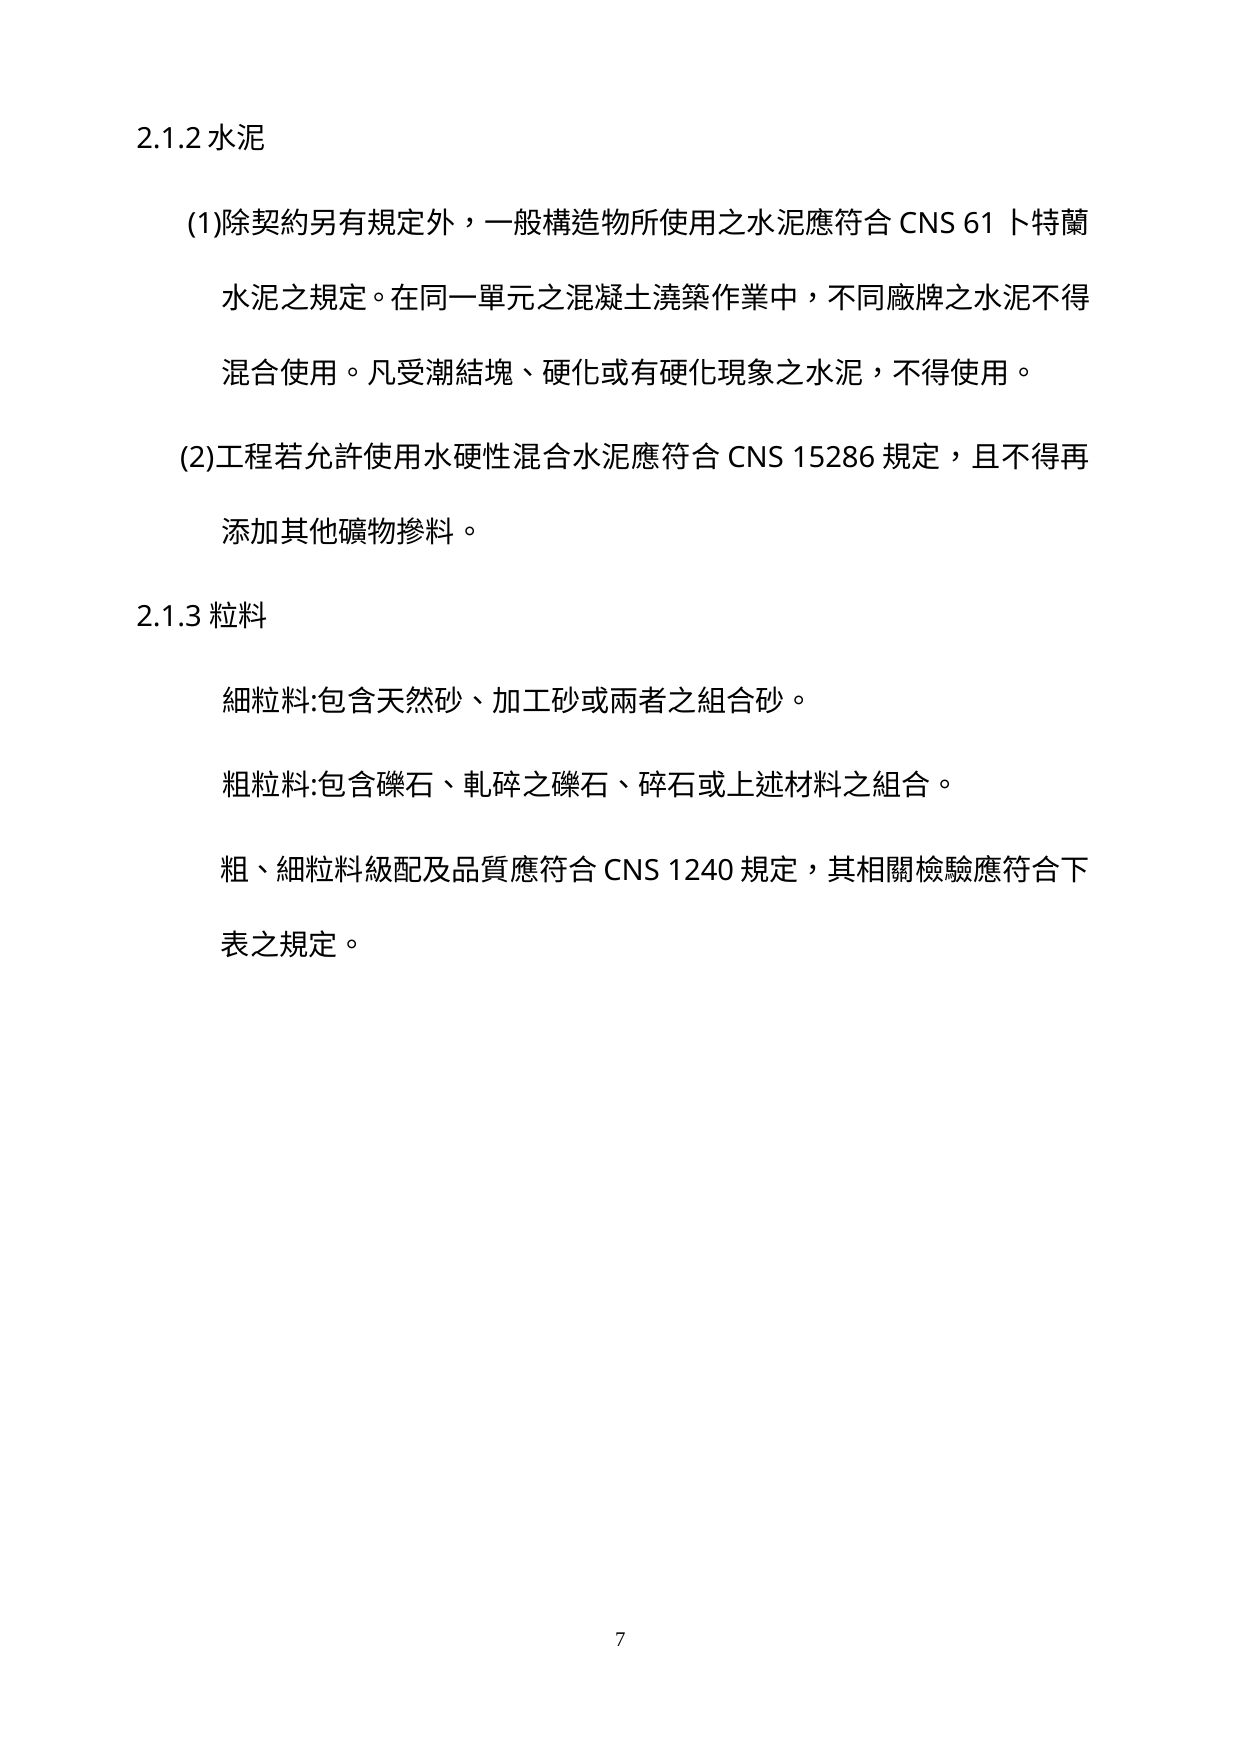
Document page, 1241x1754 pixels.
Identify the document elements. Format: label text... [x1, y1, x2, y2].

table_header [1093, 89, 1157, 1571]
table_header [86, 89, 133, 1571]
table_header 經濟部水利署施工規範 第03310章 結構用混凝土 92年04月07日經水工字第09205001810號函頒 96年04月20日經水工字第09605002150號函修訂 102年11月22日經水工字第10205270970號函修訂 104年11月30日經水工字第10405293570號函修訂 105年09月02日經水工字第10505207090號函修訂 109年02月13日經水工字第10905030160號函修訂 111年01月28日經水工字第11105041470號函修訂 1. 通則 1.1 本章概要 說明場鑄混凝土之材料、設備、施工及檢驗等相關規定。 1.2 工作範圍 包括混凝土之拌和、輸送、澆置、搗實、表面修飾、養護、接縫處理、止水帶、檢驗、評估及混凝土附屬品等相關工作。 1.3 相關章節 第03150章 混凝土附屬品 1.4 相關準則 (1) CNS 61卜特蘭水泥 (2) CNS 486粗細粒料篩析法 (3) CNS 490粗粒料（37.5mm以下）洛杉磯磨損試驗法 (4) CNS 491粒料內小於試驗篩75μm CNS 386材料含量試驗法(水洗法) (5) CNS 1167 使用硫酸鈉或硫酸鎂之粒料健度試驗法 (6) CNS 1171 粒料中土塊與易碎顆粒試驗法 (7) CNS 1174 新拌混凝土取樣法 (8) CNS 1176 混凝土坍度試驗法 (9) CNS 1231 工地混凝土試體製作及養護法 (10) CNS 1232 混凝土圓柱試體抗壓強度檢驗法 (11) CNS 1237混凝土拌和用水試驗法 (12) CNS 1238 混凝土鑽心試體及鋸切長條試體取樣法 (13) CNS 1240 混凝土粒料 (14) CNS 1241混凝土鑽心試體長度之測定法 (15) CNS 3036混凝土用飛灰及天然或煆燒卜作嵐攙和物 (16) CNS 3090預拌混凝土 (17) CNS 3091 混凝土用輸氣附加劑 (18) CNS 5646混凝土內之棒形振動器 (19) CNS 5648混凝土模板振動器 (20) CNS 12283混凝土用化學摻料 (21) CNS 11297混凝土圓柱試體蓋平法 (22) CNS 12549 混凝土及水泥砂漿用水淬高爐爐碴粉 (23) CNS 12891 混凝土配比設計準則 (24) CNS 12833流動化混凝土用化學摻料 (25) CNS 13407 細粒料中水溶性氯離子含量試驗法 (26) CNS 13465 新拌混凝土中水溶性氯離子含量試驗法 (27) CNS 13618 粒料之潛在鹼質與二氧化矽反應性試驗法（化學法） (28) CNS 13961 混凝土拌和用水 (29) CNS 14703硬固水泥砂漿及混凝土中水溶性氯離子含量試驗法 (30) CNS 15286 水硬性混合水泥 1.5 資料送審 1.5.1 拌和廠資料 廠商應依據CNS 3090之規定提送有關混凝土組成材料來源及拌和計畫書，供監造單位審核。該計畫書應說明拌和廠資格、設備型式、位置、所採用之拌和設備與單位產量及材料供應資料。 1.5.2 相關試驗報告 (1)驗證報告 供應單一工程混凝土總量≧5,000m3之拌和廠，應檢附經政府機關、財團法人或學術機構等驗證單位依據CNS 3090驗證合格之證明文件，經監造單位審核通過後方得供料；驗證單位應通過依標準法授權之產品驗證單位認證機構認證。 混凝土總量<5,000m3者得由拌和廠自備資料送審，應檢送符合CNS 3090之自主檢查表及廠商確認單，送機關備查。 (2)配比設計 A.當同一規格之混凝土，其契約總量大於2,000m3時，須進行配比設計，惟數量在2,000m3以下或屬緊急工程經機關同意者，廠商得提送相同拌和廠1年內經監造單位核可之配比設計。 B.預力混凝土無論數量多寡，均須進行配比設計。 C.配比設計須符合CNS 12891之規定。 D.配比設計所提送資料中至少須包括下列資料： a.水泥、礦物摻料及化學摻料：提出符合本規範之證明文件或試驗報告。 b.粒料物理性質試驗結果。 c.粗、細粒料之級配資料，列成表格或線圖。 d.粒料、礦物摻料與水泥之比重。 e.水與膠結料之重量比。 f.坍度。 g.混凝土抗壓強度(fc’) 。 h.配比設計之要求平均抗壓強度(fcr’) 1.5.3 其他送審文件： (1)廠商與預拌混凝土廠所訂之合約，使用影本時需加蓋與正本相符章。 (2)預拌混凝土品質保證書(附件一)。 (3)預拌混凝土產製之工廠登記證影本。 (4)混凝土送貨單(附件二)。 送貨單應包含下列資料: A.預拌混凝土公司名稱及廠名、廠址、電話。 B.交貨單編號(或契約編號)、車次。 C.日期。 D.車牌號碼、總重、空重及淨重。 E.工程名稱及地點。 F.混凝土之等級(如SCC等級)或配比編號。 G.混凝土數量(交貨及累計數量)：以立方公尺計。 H.混凝土裝運時間(出廠、到達、卸料完成)。 I.規格(28日強度、設計坍度、最大粒徑、設計坍流度、水膠(灰)比)。 J.材料型式與重量(水泥、爐石、飛灰、附加劑) K.骨材重(3分石、6分、細骨材、用水量) 2. 產品 2.1 材料 2.1.1混凝土材料規格 混凝土拌和材料包括水泥、粒料、水、化學摻料及礦物摻料等，各種組成材料與拌和水用量、粒料尺寸及坍度或坍流度等應按照配比設計及試拌結果之數值，本款下表之各項數據僅供配比設計時之參考。 2.1.2水泥 (1)除契約另有規定外，一般構造物所使用之水泥應符合CNS 61卜特蘭水泥之規定。在同一單元之混凝土澆築作業中，不同廠牌之水泥不得混合使用。凡受潮結塊、硬化或有硬化現象之水泥，不得使用。 (2)工程若允許使用水硬性混合水泥應符合CNS 15286規定，且不得再添加其他礦物摻料。 2.1.3 粒料 細粒料:包含天然砂、加工砂或兩者之組合砂。 粗粒料:包含礫石、軋碎之礫石、碎石或上述材料之組合。 粗、細粒料級配及品質應符合CNS 1240規定，其相關檢驗應符合下表之規定。 2.1.4水 混凝土拌和用水需符合CNS 13961規定。 2.1.5 化學摻料 化學摻料應符合CNS 12283、CNS 12833規定，輸氣劑應符合CNS 3091規定： A型: 減水劑 B型：緩凝劑 C型：早強劑 D型：減水緩凝劑 E型：減水早強劑 F型：高性能減水劑 G型：高性能減水緩凝劑 流動化混凝土用化學摻料： 第一型 塑化劑 第二型 塑化及緩凝劑 2.1.6礦物摻料 (1)除契約另有規定外，無論礦物摻料含量多寡，皆應提送配比設計資料，經監造單位核准後使用。 (2)飛灰做為膠結料時，應符合CNS 3036之F類規定，且飛灰使用量不得超過總膠結料重量之20%。 (3)水淬高爐爐碴粉做為膠結料時，應符合CNS 12549之規定，且水淬高爐爐碴粉使用量不得超過總膠結料重量之50%。 (4)飛灰與水淬高爐爐碴粉同時做為膠結料時，其總量不得超過總膠結料重量之50%，且飛灰使用量不得超過15%。 2.2 品質管理 2.2.1 混凝土供應以使用「預拌混凝土」為原則；使用「工地拌和混凝土」需經機關許可，並依本規範及「公共工程工地型預拌混凝土設備設置及拆除管理要點」規定辦理。 2.2.2 廠商購買預拌混凝土時應考慮預拌混凝土之品質、產能及運送應能符合工程施工所需及不影響工程施工進行，廠商對所選定之預拌混凝土廠及混凝土品質應負完全責任。 2.2.3預拌混凝土品質不符合規定，經通知未依期限改善，或拌和廠供應其他工程使用不符合契約規定之材料者，監造單位得要求廠商改至其他預拌混凝土廠購買，廠商不得拒絕，其造成之一切損失概由廠商負責。 2.2.4監造工程司認為有必要或對混凝土品質有質疑時，得要求至預拌混凝土廠進行必要的取樣檢驗、設備檢查及列印拌和機操作台電腦配比報表，廠商應要求預拌混凝土廠配合辦理，如預拌混凝土廠拒絕配合辦理，監造工程司得要求廠商改至其他預拌混凝土廠購買，廠商不得拒絕，其造成之一切損失概由廠商負責。該項取樣之檢驗費用，如檢驗合格，費用由機關負擔，如不合格則由廠商負擔。 2.2.5廠商於訂約後，若適當運距內之合法預拌混凝土工廠，均無法供應滿足工程質與量需要之混凝土，經機關同意改設置工地型混凝土拌和設備；其審查程序及改置設備準備過程，不得為該混凝土項目停止施工之原因；其所延誤之工期，應以設置工地型混凝土拌和設備期間預拌混凝土工廠實際供應短少量所影響工期，經機關核定後納入展延工期辦理。因改採用工地型混凝土拌和設備所增加設置所需組拆、租金及規費等契約項目及費用，依契約第19條契約變更第(五)款之規定辦理。 3. 施工 3.1 準備工作 3.1.1 施工設備 (1)拌和車:輸送之拌和車，其攪拌速率、混凝土之均勻性應符合CNS3090規定辦理。 (2)瀉槽 A.瀉槽之襯裡應為表面光滑。 B.瀉槽之設置應使混凝土能連續流動，坡度不得陡於垂直向1比水平向2(V/H=1/2)，亦不得緩於垂直向1比水平向3(V/H=1/3)。若瀉槽必須使用較大之坡度時，其出口端應設置擋板，以避免粒料分離。 C.瀉槽長度超過600㎝者，其出口應以漏斗承接。 D.瀉槽使用後應以水清洗乾淨，以免混凝土硬化堆積於其上。清洗瀉槽後之水不得流入構造物範圍內。 (3) 泵送機：依混凝土之規格、粗粒料之最大粒徑、坍度、輸送距離及輸送高度，選用不致造成粒料析離或塞管之泵送機。 (4) 可調長度之柔性管（象鼻管） A. 使用金屬製、橡膠製或塑膠製之柔性管，其管徑應不小於最大粒徑之8倍，並防止混凝土粒料分離。 B. 柔性管之設置應使混凝土得以連續流動，且其出口與最終澆置點之距離於水平及垂置方向均不得大於150㎝。鄰近伸縮縫處之水平距離不得大於90㎝，每次使用後應清洗乾淨。 (5) 推車 A. 混凝土澆置不易之地點得以推車運送，輸送距離不得超過60m。 B. 推車應於架立之高架之走道版上通行，不得與結構體之鋼筋或埋設物接觸。 (6) 混凝土搗實設備 混凝土澆置時應以適當之設備搗實，搗實時間應適當以避免產生泌水、粒料析離、埋設物位移或模板支撐破壞等。 3.1.2 澆置前之準備 (1) 澆置面之之處理： 於既有混凝土上再澆置新拌混凝土時，須除去原有混凝土面之乳沫及其他雜物，使表面粗糙，並溼潤後覆以與原混凝土相同水灰比之水泥砂漿，厚度1.5 cm~2.5 cm，在水泥漿初凝前澆置混凝土，以確保新、舊混凝土妥善接合。 混凝土係澆置於土壤表面時，應先將表面之雜物及有機物質清除，並整平。 (2) 模板及鋼筋：應於澆置混凝土前清理乾淨避免積水，模板脫模劑塗抹均勻，鋼筋不得有浮銹並應紮固妥善，使具有規定之保護層，以確保鋼筋符合圖說之位置。 (3) 埋設物：混凝土內之預埋物，應依照設計圖說位置準確定位並妥為固定，避免因碰撞或混凝土搗實而發生位移。 (4) 實施自主檢查：混凝土澆置前之各項工作項目如鋼筋、模板、埋設物及其他相關作業應實施自主檢查，以確保各項作業確實完成。 (5) 澆置前之通知 A.澆置混凝土前應通知監造工程司，未經監造工程司同意，不得於構造物之任何部位澆置混凝土。 B.經監造工程司查驗未合格者，廠商應即時進行改善，並延後澆置時間，經再次查驗通過後，方得澆置混凝土。 3.1.3 混凝土之輸送 (1)除契約另有規定外，混凝土自開始拌和至運達工地完成澆置之時程應在90分鐘內；超過90分鐘仍未澆置完畢，除經監造工程司同意者外，該車剩餘之混凝土應運離工地不得使用，其所造成之一切損失由廠商負責。但如混凝土有添加本章之第2.1.5款(1)之B型、D型、G型或第二型流動化混凝土用化學摻料，而時間未超過120[ ]分鐘者，應辦理坍度或坍流度試驗，經監造工程司認定能達到規定坍度或坍流度時，得同意使用。 (2)每一車預拌混凝土送達工地卸料前，混凝土供應商應提送二份送貨單，廠商應詳細核對送貨單之資料及填寫到達時間、完成澆置時間及澆置位置，如未隨車備有送貨單、貨品不符合契約規格時應運離工地不得使用。該車混凝土澆置完成後，由廠商簽名收存1份、1份交司機攜回混凝土廠。 (3)混凝土輸送至卸料端應有適當之裝置，且能保持連續輸送以避免粒料析離。 (4)混凝土自出料口至澆置面之距離應適當，以避免衝擊力過大及造成粒料析離。 (5)混凝土澆置後，所有輸送設備應立即清洗乾淨，其廢水及廢棄物應依規定集中處理。 3.2 施工方法 3.2.1 澆置之一般規定 (1) 水平構材或水平斷面之混凝土，必需待支承之垂直構材或斷面之混凝土已固結及收縮完成後方可澆置。 (2) 混凝土應連續澆置，且應於混凝土拌和後於規定時間內儘速澆置。 (3) 混凝土應以適當之厚度分層澆置，並應於下層混凝土初凝前澆置上層混凝土，各層混凝土應儘量控制維持水平澆置。 除契約另有規定外，上下層之澆置間隔時間不得超過45分鐘。牆構造物及擋土牆澆置厚度依震動棒之長度決定，一般以30㎝至50㎝為原則。巨積混凝土澆置每層厚度不得大於45㎝。 (4) 澆置柱之混凝土應使用可調長度之柔性管（象鼻管）。若梁、板等係與柱、牆等支承結構同次澆置，應俟柱、牆內澆置之混凝土完成沈落收縮後，再進行梁板之澆置。但仍可令振動棒憑其自重沈入時，進行梁、板之澆置。 (5) 在澆置混凝土期間及澆置後24小時內，混凝土表面若有積水，除非有妥善排水坑設施與混凝土分開，否則不得直接進行抽水。 (6) 施工日誌應詳細記載當日澆置之不同類別混凝土之數量、澆置範圍、構造物名稱、取樣樁號、樣品編號及試驗結果。 3.2.2水中混凝土之澆置 (1)使用緊密不漏漿之模板。 (2) 水中混凝土澆置後至少48小時之內，該地區不得進行抽水。 (3) 特密管 A. 特密管直徑為20～25㎝，上端裝有漏斗之不透水管，漏斗頂端應加設50㎜×50㎜網目之鋼網，以防堵塞。 B.特密管應妥為支撐，使其出口得在整個工作面上方自由移動，並得以在必須減緩或中斷混凝土流出時，迅速將管降下。 C. 澆置時應維持混凝土之連續流動，並使澆置之混凝土均勻分佈。特密管之移動及升降應妥為控制。 D. 各特密管應有適當之間距，以免造成粒料分離。 E. 澆置混凝土時，特密管下端應伸入已澆置混凝土表面下至少2 m。 F. 特密管不得水平移動，當特密管中混凝土不易自由卸出時，可將特密管上、下垂直移動，惟落差不得超過30㎝。 (4)用特密管或設有底門之吊斗，於水中澆置混凝土時，應維持適量連續施工，澆置位置應儘量維持靜水狀態，不得已時，亦須使水之流速在3m/min以下，水中澆置之混凝土面應大致保持水平面。 (5) 水中吊斗 A.使用無頂之水中用吊斗，其底門於吊斗卸料時應可自由向外打開。 B.將吊斗裝滿混凝土後緩慢降至待澆置混凝土之表面上，吊降之速率應避免水流過度擾動。 C. 緩慢將混凝土卸出，完成後再緩慢將吊斗吊出。 3.2.3低溫之澆置作業 周圍氣溫為5℃且繼續下降時，應採取下列任一種措施，保護已澆置之混凝土： (1) 加溫 A. 將模板或構造物周圍包覆加溫，使其內之混凝土及氣溫保持在13℃以上。完成澆置之混凝土應維持該溫度7天。 B. 於混凝土養護期間加溫時，其周圍之相對溼度應維持不低於40﹪。火爐、烤板或加熱器應妥為佈設，使熱量均勻分佈。燃燒之廢氣體應排至包圍體外部。 C.於7天之養護期過後，以最多每天降低7℃之速率，逐漸降低混凝土周圍之溫度，直到與外界之氣溫相同為止。 D. 於實施加溫作業期間，應派人看守並備妥防火設施。 (2) 保溫 A. 以適當之隔熱材料覆蓋與外界溫度隔離，使混凝土維持至少13℃以上之溫度7天。隔熱材料之種類與厚度應經監造工程司核可。 B. 混凝土上方除隔熱層外，應再覆以油布或其他經核可使用之防水材料。 3.2.4高溫之澆置作業 (1) 周圍溫度超過32℃以上時，應於澆置混凝土前，將模板及鋼筋等以水或其他方式適當降溫。 (2) 為避免澆置後混凝土之溫度過高，應採取下列措施保護已澆置之混凝土： A. 以適當方式遮蔽防止混凝土直接受到日曬。 B.採用冷水噴灑或以溼潤之粗麻布或粗棉墊覆蓋，使模板保持潮溼。 3.2.5 搗實 (1) 混凝土澆置時鋼筋、預埋件周圍及模板角落處之混凝土應確實搗實。 (2) 混凝土搗實原則上應使用符合CNS 5646之內振動器;外部振動器應經工程司同意後方可使用，外部振動器應符合CNS 5648之規定。 (3) 所有混凝土澆置15分鐘內，應即使用振動器振動，但振動時不可觸及模板、鋼筋及埋設物，以避免鋼筋、預埋管件及預力鋼材發生位移。 振動時應避免在混凝土表面造成泌水或造成粒料析離。 (4)混凝土搗實時應確實將振動器插至先澆置之下層結構體混凝土內，插入深度應約為10㎝，並避免過度振動。 (5) 若模板內振動之方式可能造成預埋件之損壞，即不得使用內部振動機。 3.2.6接縫 混凝土接縫之設置依位置可分水平接縫及垂直接縫二種；接縫依功能又可區分為施工縫、伸縮縫、收縮縫等三種。 (1) 施工縫、伸縮縫 A. 施工縫應設置於對結構強度影響最小之處。除按工程圖說或施工計畫設置之預定施工縫外；若有需設置非預定之施工縫(如遇大雨、混凝土運輸不及或其他施工問題致混凝土澆置中斷)，其施工縫之設置位置、形狀及處理方式須以書面經監造單位同意。 B.施工縫之位置應符合下列規定 (a)版、小梁及大梁之施工縫應設置於其垮度中央三分之一範圍內。 (b)大梁上之施工縫應設置於至少離相交小梁兩倍梁寬之處。 (c)牆及柱之施工縫應設於其與小梁、大梁或版交接之頂部或底部。 (d)施工縫宜與主鋼筋垂直。 (e)除設計圖說另有規定外，小梁、大梁、托肩、柱頭版及柱冠須與樓版同時澆置。 C. 水平與垂直施工縫或伸縮縫之位置及細節應依設計圖說施工，設計圖說未提供位置或細節圖說時，廠商可自行繪製施工縫或伸縮縫之詳細圖說併接縫設置之位置圖，送監造工程司審查同意後施工。 除契約另有規定及依結構計算需求外，垂直向施工縫及伸縮縫之設置間距以不超過20M為原則。 D.接縫如有應力傳遞或避免位移時應使用剪力鋼筋橫穿施工縫或伸縮縫，如混凝土之厚度足夠且混凝土剪力榫之強度可抵抗應力傳遞或側向位移時，可設計使用混凝土剪力榫。施工縫如已設計有與接縫垂直之鋼筋者，可免設剪力筋或混凝土剪力榫；伸縮縫所設置之剪力筋需使一端固定另一端能自由伸縮。增設之止水帶或剪力筋須經監造工程司同意後辦理。 伸縮縫接縫應以適當材料填塞及隔開，俾利混凝土有熱漲冷縮及變位之功能。除契約另有規定外，填塞材料可使用保力龍、發泡棉。 E. 施工縫之處理 除契約另有規定外，施工縫之處理規定如下： (a)為施工縫粘結性，澆置銜接混凝土前應清除已硬化混凝土表面之乳沫及鬆動物質，露出良好堅實之混凝土，凹凸深度約0.6 cm達露出粗粒料程度，以形成連接。 (b)接縫表面之清除打毛工作應使用高壓水、噴濕砂法或其他經核可之方式處理。 (c) 施工縫應先將表面清理溼潤後覆以與原混凝土相同水灰比之水泥砂漿，厚度1.5 cm~2.5 cm，在水泥漿初凝前澆置混凝土。澆置水泥砂漿前應保持澆置面濕潤。 F.清理接縫之混凝土表面時應避免損及止水帶。 G. 沿預力鋼材方向、埋設物或開孔處，應避免設置接縫。 (2) 收縮縫 為避免混凝土版構造物因收縮而產生不規則裂縫，應設置收縮縫。 A. 除契約圖說另有規定外，縱向及水平向之鋸縫之間隔為5M，其鋸縫之深度約為版厚之四分之一但不小於為25mm、寬度為5mm。鋸縫應整齊、清潔、平直。 B. 鋸縫應於混凝土舖面澆置後8至24小時內施作，為確保鋸縫於前述時限內完成，必要時得允許廠商夜間施工。 C. 鋸縫時損壞之養護膜應於受損20分鐘內，設法予以替換或更新以免舖面邊緣及表面失去保護。 D. 鋸縫完成後，應用水或空氣噴射或兩者兼用徹底清除鋸縫內之任何有害物質並乾燥之。 E.為避免碎石等堅硬異物進入收縮縫，乾燥後之鋸縫應以填縫劑依照製造廠之使用說明予以填滿。 3.2.7止水帶 (1) 止水帶可分為可撓性聚氯乙烯(PVC)、天然橡膠、合成橡膠等材質。不同止水帶每批進料時至少取樣1次，使用正字標記產品，其已依規定辦理之檢驗項目，得免重行檢驗。 A.除契約另有規定外，可撓性聚氯乙烯(PVC)之種類、尺度及品質應符合CNS3895及下表規定 B.天然或合成橡膠止水帶:依不同設施需具備之止水帶功能訂定標準。 (2) 施工縫或伸縮縫，如有防止滲水需求者必須使用止水帶；止水帶應儘可能減少續接，如無法避免需續接，應以熔接或經監造工程司同意之方式續接，銜接處不得有滲漏現象。 (3) 牆上之水平施工縫，其止水帶應以適當夾具固定，於混凝土澆置前裝設完成，並使其一半寬度露出完成之混凝土面，止水帶周圍之混凝土應充份搗實以使密合。澆置次一層混凝土時應小心施作，於硬化混凝土面之乳沫移除後，應先澆置止水帶周圍及上方部分並充份搗實，然後繼續澆置其餘之混凝土，並應確保止水帶不致遭內部振動器或其他工具扭曲或損壞。 (4) 垂直伸縮縫及施工縫，其止水帶應以適當夾具固定，於混凝土澆置前裝設完成，並使其一半埋入混凝土中，另一半露出於準備下次澆置之相鄰混凝土部位，並應確保止水帶位置完全正確，且其周圍之混凝土均已搗實。 3.2.8開口、預埋件及其他需求 (1) 應依契約設計圖說之規定，提供及安裝埋件。 (2) 於混凝土澆置前，應確認每個埋件之正確尺度及位置，並經監造工程司查驗後做成記錄。 3.2.9鏝平、掃飾 橋面、版面或路面應使用刮皮或修面機整平，並由工人以鏝板修平。如表面須保持粗糙面時，應以長柄軟掃同方向掃刷，力求整齊一致之紋路。 3.2.10混凝土顏色 外露部分混凝土之養護劑或脫模劑一經核可，除非經工程司同意，否則不得以任何因素改變混凝土之均勻顏色。 3.2.11混凝土澆置完成後，廠商應於明顯位置以紅漆標示當日澆置完成部分之樁號、高程及澆置日期。並於監造報表內記載澆置範圍(樁號)、高程、數量(註明強度)、坍度試驗、圓柱試體製作時之澆置樁號等。 3.2.12 施工中檢驗及完工後之初驗、驗收等指定鑽孔位置經鑽孔，廠商均應以同強度之混凝土回填補實。 3.3 清理 3.3.1污染之避免及清除 (1) 在混凝土澆置後，尚未達到初凝前，應立即清除積存在外露鋼筋上及鄰近混凝土表面之漏漿模板表面上之泥垢。 (2) 施工中應保護混凝土構造物不受結構鋼構件之鐵銹或其他有害物質之污染。 (3) 若發生污染，應將污染去除，並使混凝土恢復原有之顏色。 3.3.2損壞部分之修補 (1) 於工程之最終驗收之前，將混凝土表面、角隅受損處仔細修補。 (2) 經許可進行修補之表面，應將受損部位整修至平滑之狀況。 (3) 混凝土之整修工作未達監造工程司要求者，應將其打除重作。 3.4 養護 3.4.1 除契約另有規定外，混凝土的養護依下列方式擇一辦理。 3.4.2水及覆蓋物養護：混凝土養護應在澆置完成，混凝土表面浮水消失後即速進行養護，養護之時間不得少於7天。 3.4.3液膜養護劑養護：液膜養護劑應在不影響混凝土表面外觀及不適用溼治法之情況下經監造工程司許可後始得使用，使用養護劑前應將廠牌及使用說明書等相關資料報經監造工程司核准。 混凝土面先以水全面溼潤，並於水漬消失後立即塗敷養護劑，養護劑使用前應徹底攪拌，並於混合後1小時內塗敷使用。 養護劑塗敷完成後，應保護其不致受損至少10天。若有受損則應補行塗敷養護劑。 3.5 保護 3.5.1混凝土充分硬化至足以承擔載重前，不得施加載重。 3.5.2接縫之保護 (1) 需填充封縫料之接縫以及作為施工縫之表面應予保護。養護劑不得沾染黏結面。 (2) 接縫面及相鄰混凝土應確實作養護。 3.5.3鋼筋之保護 (1) 模板拆除後，長時間露出混凝土表面之鋼筋應塗以純水泥漿保護。 (2) 鋼筋準備搭接延伸或組立模板之前應清除附於鋼筋上之硬化水泥漿及其碎屑。 3.6 瑕疵混凝土 混凝土強度、飾面、許可差、或水密性不符合規範標準者，視為瑕疵品，應依照本章規定或依工程司指示予以補強、修補、或更換。補強時需用環氧樹脂砂漿，修補時須用水泥砂漿。 3.7 檢驗 3.7.1除契約另有規定外，材料及施工品質之檢驗，依據「經濟部水利署廠商品質管制規定」之規定辦理。 3.7.2各項檢驗依編列之檢驗項目及數量辦理，施工期間因工程變更設計增減工程數量或監造工程司認為有必要時得增減檢驗項目及數量(頻率)，廠商不得拒絕，該增加之檢驗費由機關負擔。 品質檢驗不合格依規定辦理再驗、拆除重做之各項檢驗、未做圓柱試體依規定所做鑽心試驗及其他因廠商之過失所辦理之檢驗，其相關費用概由廠商負擔。 3.7.3 除契約另有規定外，各項檢驗廠商須依規定頻率提出申請及會同監造單位辦理試體取樣、樣品簽名、送驗，機關得視需要改以會驗方式辦理。 3.7.4混凝土檢驗 除契約另有規定外，混凝土之檢驗項目如表1。 表1 混凝土各項材料及施工之檢驗項目 3.8 圓柱及鑽心抗壓強度試驗 3.8.1依規定需辦理圓柱試體製作及鑽心取樣之構造物，其應辦試驗之組數依不同強度個別計算，列表據以執行，並編列檢驗費用。 契約工作數量增減時，依本章規定頻率增減試驗組數。 3.8.2 除契約另有規定外，凡混凝土厚度不小於15 cm且鑽心無損害鋼筋及混凝土結構者均需辦理鑽心，必要時監造工程司得於施工期間增加鑽心試驗次數或指定其他構造物辦理鑽心試驗；增加辦理之鑽心試驗費用由機關增列。 3.8.3混凝土鑽心試體取樣，1組以3個試體為原則。 (1) 鑽心取樣前，廠商應提出申請並會同監造工程司取樣、試體簽名、送驗、會驗及試驗報告簽名等。未會同辦理之所有鑽心試體，機關一概不予承認，所有過失及損失完全由廠商負責。 (2) 除契約另有規定，鑽心頻率規定如下： A. 坡面工構造物混凝土之鑽心試體取樣：每1000m2鑽取試體1組，餘數達100 m2以上者，須增加1組試體。依構造物斷面尺度需要，得於同一斷面之各層坡面、戧台分別取樣，並辦理厚度檢驗。 B. 擋土牆、基腳、箱涵、混凝土異型塊及其他構造物之鑽心試體取樣：每500m3鑽取試體1組，餘數達50 m3以上者，須增加1組試體。 (3) 除契約另有規定外，鑽心試體取樣位置由監造工程司指定，其位置應為具有代表性之地點。取樣時應避開鋼筋、埋設物或混凝土接縫，以免損害結構物之強度及影響試驗結果。 (4) 鑽心試體取樣後及試驗前，應先確認試體無異議後，始得進行試驗，試驗前如試體有瑕疵或異議，應經監造工程司確認及同意後在原鑽取位置100cm範圍內重新鑽取試體。 廠商未依約定時間會驗或試體試驗前無提出異議，其試驗結果廠商不得異議。 3.8.4鑽心試體試驗結果判定： 凡有下列規定之一者，判定該組試體所代表之混凝土數量為不合格。 (1) 1組3個試體之平均抗壓強度低於設計強度之85%者。 (2) 1組3個試體中任一試體抗壓強度低於設計強度之75%者。 3.8.5凡經鑽心試驗評定為不合格但合於下列情形之一者，得申請再驗。 (1) 1組3個試體平均強度達設計強度之85 %以上，且單一試體在設計強度之70 %以上及未達設計強度之75 %者。 (2) 1組3個試體平均強度達設計強度之80 %以上及未達設計強度之85 %，且任單一試體在設計強度之75 %以上者。 廠商申請再驗應於試驗後3日內以書面提出並經機關同意後，由工程司及廠商會同就該組鑽心試體代表之混凝土再行鑽取1組3個試體，此3個試體應分散於該區間範圍內，不得集中鑽取。試驗結果符合規定者，判定為合格，否則仍以不合格處理。鑽心判定為不合格之該組試體所代表之混凝土再驗以1次為限。同一工程鑽心不合格再驗組數以2組為限。再驗之一切費用由廠商負擔。 3.8.6除契約另有規定外，鑽心不合格之混凝土構造物依下列規定辦理： (1)拆除鑽心不合格位置前後各10M範圍之構造物；屬於混凝土塊者，拆除該鑽心不合格之混凝土塊及前後編號各10個混凝土塊。 (2) 追蹤不合格位置之前後不同位置或前後不同日期所施工相同強度、相同水灰比之混凝土，直至合格為止，以確定其餘應拆除之範圍。每次追蹤鑽心之位置以10M為間隔鑽取試體1組；屬於混凝土塊者，則依編號順序每10個混凝土塊鑽取試體1組。 (3) 前款應拆除之範圍廠商應重做，所有一切損失(包括工期及拆除重做之工資材料)，概由廠商負擔。不合格範圍外構造物如受拆除行為影響，其相關費用及損失亦由廠商負擔。重做應依規定頻率作坍度、圓柱試體、鑽心及其他必要之檢驗，所有費用由廠商負擔。 (4) 機關為符合公共利益之特定需要，應拆重作之混凝土，經適當評估認定結構無不安全之虞者，得以「不拆除亦不予計價」方式處置，該不予計價之混凝土包括混凝土澆置所需之工料費。為評估認定所需之一切費用(如鑽心試驗、載重試驗、非破壞性檢測、結構分析…等)由廠商負擔。 經認定得不拆除重做之混凝土及其周邊結構物，如需補強者，其費用由廠商負擔。 3.8.7 混凝土圓柱試體製作及頻率規定如下： (1) 適用混凝土鑽心試體取樣之構造物其圓柱試體製作頻率規定如下： A. 各種不同強度之混凝土量每200 m3作試體1組，餘數達40 m3以上者增做1組。 B.同一種配比混凝土的總數量在40m3以下者，得免做圓柱試體。 (2) 不適用混凝土鑽心試體取樣者，圓柱試體製作頻率如下: A.鋼筋設計密集者、襯砌排塊石之背填混凝土等，各種不同強度之混凝土，每120m3作試體1組，餘數達40 m3以上者增做1組。 B.特殊構造物者，如水庫工程(壩體、溢洪道、取出水工、防淤隧道、引水隧道等)、攔河堰工程(堰體、排砂道、跌水靜水池等)、橋梁、水門、房屋建築等，各種不同強度之混凝土，每100m3作試體1組，餘數達40 m3以上者增做1組。 (3) 圓柱試體取樣、製作及養護等相關規定： A. 混凝土圓柱試體取樣除契約另有規定外，以在混凝土輸送至澆置位置取樣為原則(監造工程司得視需要於輸送管之管尾取樣)。 B.混凝土圓柱試體每組製作3個，作28天抗壓強度試驗。 為預測28天抗壓強度之需要，得增作2個試體，作7天抗壓強度試驗，應於核定之監造計畫載明，如施工中認有必要時應書面通知廠商配合辦理，並覈實計價。 圓柱試體應在澆置處由廠商所指派專業人員製作。監造工程司以不褪色之油性筆書寫工程名稱、澆置日期、澆置位置、設計強度及簽名等資料於紙上，於圓柱試體製作完成後將該紙張浮貼於圓柱試體上。監造工程司得視需要指定取樣製作圓柱試體。 C. 圓柱試體製作完成後應集中放置於監造工程司指定之地點，靜置及保護至少24小時後再運往實驗室，依CNS 1231之規定養護。 3.8.8圓柱試體試驗結果評估及不合格之處理： (1) 7天抗壓強度： 契約規定增作2個圓柱試體者，其7天材齡之抗壓強度如未達設計強度之70%，監造工程司得要求廠商檢查全盤拌和操作情形及各組成材料之供應狀況，並提出檢討分析，以確保混凝土品質之穩定性並符合規範要求。 (2) 每一種配比混凝土之圓柱試體28天材齡抗壓強度，應同時符合下列二條件方為合格： A. 連續3組試體抗壓強度平均值高於或等於規定強度f'c值。 B. 無任一組試體之強度低於(fc’-35kgf/cm2)。 (3)有前款之一評定為不合格者，不合格之混凝土依下列規定辦理: (4) 圓柱試體製作組數達3.8.8(4)C之規定，應以本署制式評估表(附件三)辦理評估，並按照品質評估處理標準之規定處理。 A. 混凝土之品質評估，以同強度、同工項之混凝土試體28天抗壓強度為基準。 B. 各組圓柱試體應依試體製作日期先後順序排列，不得任意調動順序。 C. 同強度、同工項之混凝土圓柱試體數量未達15組，不用進行評估；15組以上，每次評估以30組為原則，最後一次評估不得少於15組。評估方式可參考ACI 214繪製品質控制圖，包括個別強度試驗控制圖，5組試驗強度移動平均控制圖及10組試驗差值移動平均控制圖。 (5) 混凝土圓柱試體未依期送驗或未製作者，依下列規定辦理： A.契約規定增作2個圓柱試體，作7天之抗壓強度試驗，試體材齡逾第10天期限後試驗者，處該組試體所代表之混凝土工料費之5 %為罰款。 B.3個圓柱試體材齡達28天時做抗壓強度試驗，試體材齡逾第35天期限後試驗者，處該組試體所代表之混凝土工料費之10%為罰款。 C.廠商未依照規定製作圓柱試體、未適當保護試體致損壞或遺失者，得補做鑽心試驗，鑽心符合3.8.4規定者，處該組試體所代表之混凝土工料費之10 %為罰款；如鑽心不符規定，則該組試體所代表之混凝土數量不予計價，並應拆除重做。 應拆除重做之混凝土，依本章第3.8.6款第(3)規定辦理，但得依本章第3.8.6款第(4)規定辦理。 (6) 混凝土施工品質單次評估其變異係數大於下表之規定者，處該次評估資料表全部混凝土工料費之3%為罰款。 3.8.9 判定為拆除重做或不計量不給價之混凝土不再另扣處該批混凝土之其他罰款；除契約另有規定外，同批混凝土之罰款係累加計算，其罰款總數不得超過該批混凝土之契約價金。各項罰款應通知廠商繳交，如尚未繳交且已估驗付款則應於次期估驗款中扣回或通知廠商於期限內繳回。 4. 計量與計價 4.1 計量 4.1.1 不同強度之混凝土按設計圖說體積以立方公尺計量。 4.1.2 各項檢驗費按[組][次][ ]計量。 4.1.3 因切除或敲除過度而修補之混凝土，或用於修補或更換瑕疵部位之混凝土，均不予計量。 4.1.4 經檢驗判定不合格所代表之數量均不予計量。 4.1.5 除契約另有規定外，本章工作之附屬工作項目將不予計量，其費用應視為已包含於有關混凝土項目計價之項目內。 4.2 計價 4.2.1 本章之工作依契約之不同強度項目之單價計價，該項單價已包括所需之一切人工、材料、機具、設備、動力及運輸等費用在內。 惟施工現場混凝土拌和車無法到達構造物澆置位置洩料、亦無法施作便道，且契約圖說無編列泵送機租用者，得經機關同意另行編列單價。 4.2.2 各項檢驗費計價包括一切人工、材料、機具、施工設備、動力、取樣、運輸及試驗等費用在內。 〈本章結束〉 [133, 89, 1093, 1571]
